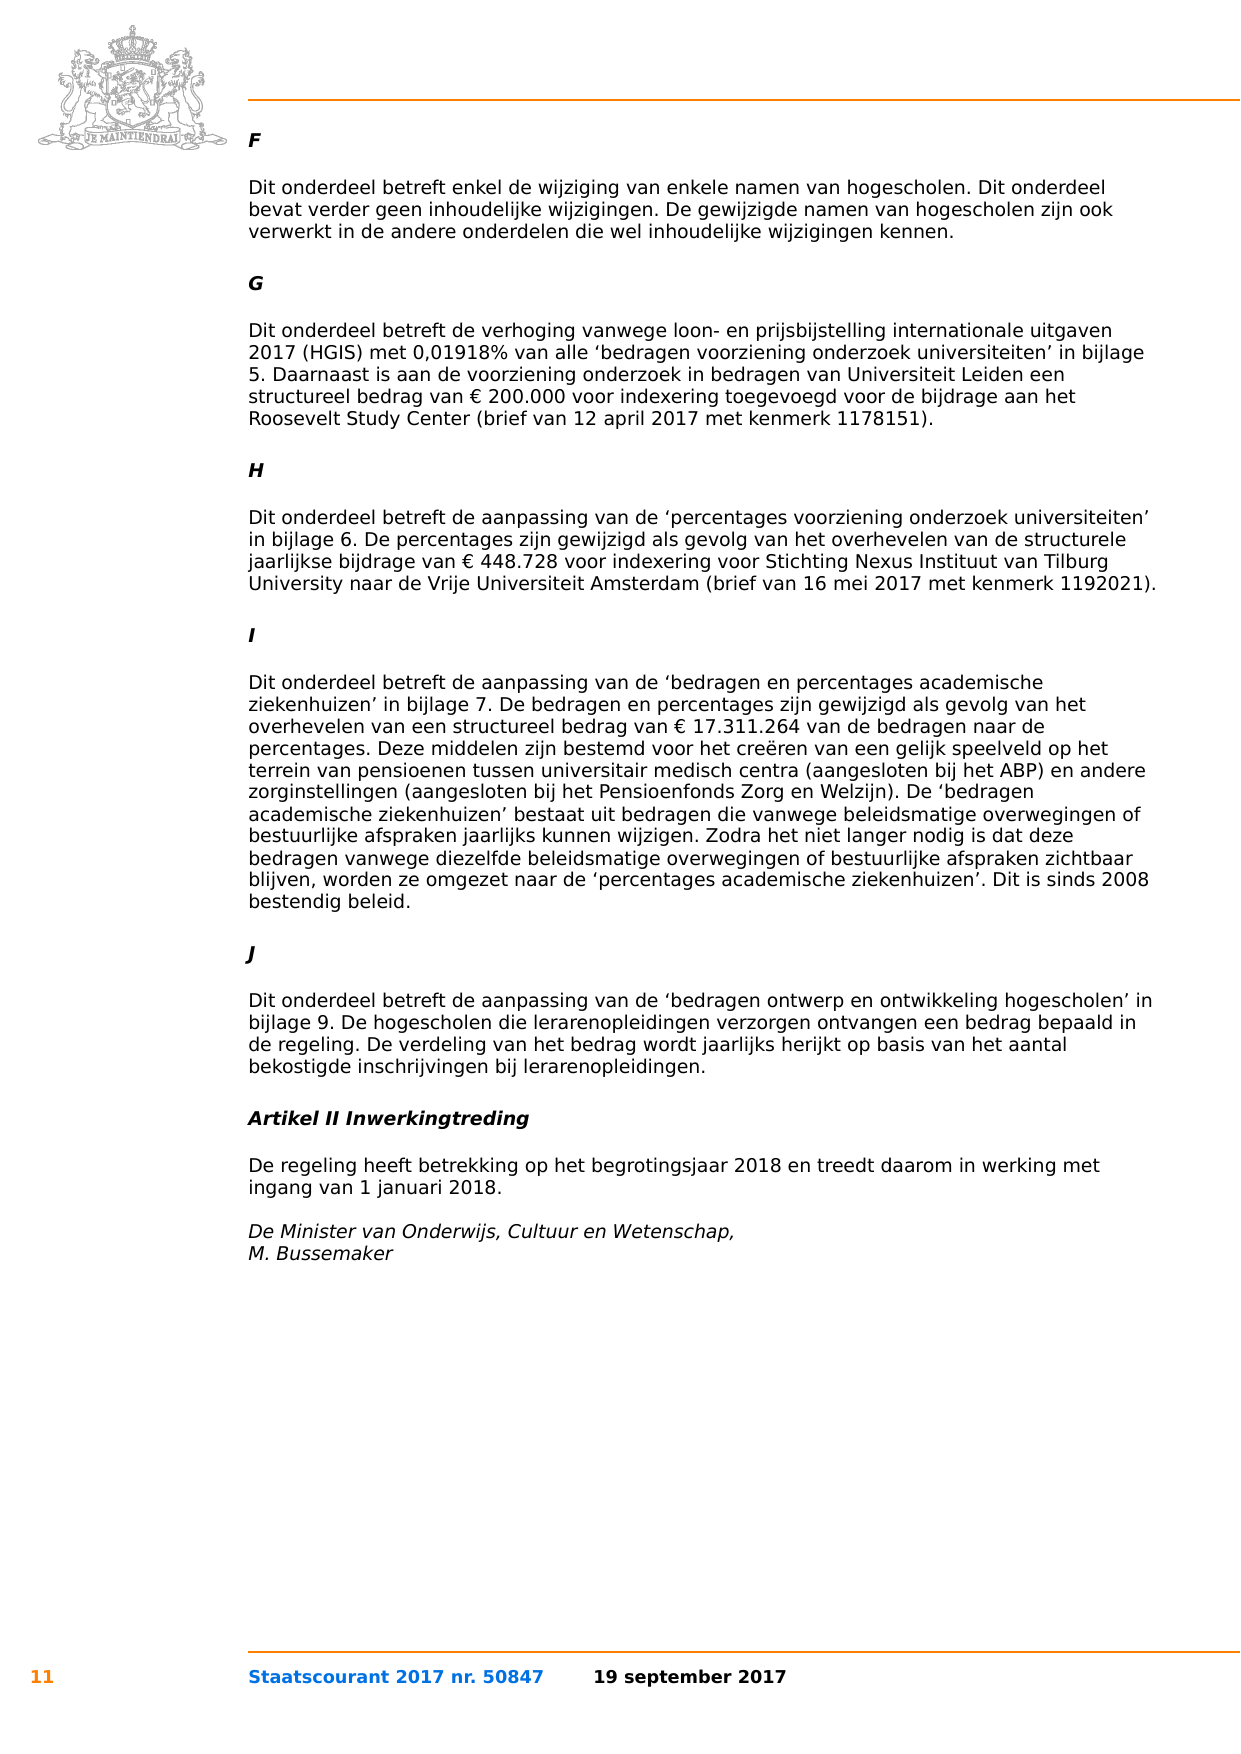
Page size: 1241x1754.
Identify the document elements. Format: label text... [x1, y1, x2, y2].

subtitle G [248, 273, 1163, 295]
subtitle I [248, 624, 1163, 647]
text De regeling heeft betrekking op het begrotingsjaar 2018 en treedt daarom in werking met ingang van 1 januari 2018. [248, 1155, 1163, 1199]
picture [38, 25, 227, 150]
subtitle H [248, 460, 1163, 482]
text Dit onderdeel betreft de aanpassing van de ‘bedragen ontwerp en ontwikkeling hogescholen’ in bijlage 9. De hogescholen die lerarenopleidingen verzorgen ontvangen een bedrag bepaald in de regeling. De verdeling van het bedrag wordt jaarlijks herijkt op basis van het aantal bekostigde inschrijvingen bij lerarenopleidingen. [248, 990, 1163, 1078]
text Dit onderdeel betreft de aanpassing van de ‘percentages voorziening onderzoek universiteiten’ in bijlage 6. De percentages zijn gewijzigd als gevolg van het overhevelen van de structurele jaarlijkse bijdrage van € 448.728 voor indexering voor Stichting Nexus Instituut van Tilburg University naar de Vrije Universiteit Amsterdam (brief van 16 mei 2017 met kenmerk 1192021). [248, 507, 1163, 594]
text Dit onderdeel betreft de aanpassing van de ‘bedragen en percentages academische ziekenhuizen’ in bijlage 7. De bedragen en percentages zijn gewijzigd als gevolg van het overhevelen van een structureel bedrag van € 17.311.264 van de bedragen naar de percentages. Deze middelen zijn bestemd voor het creëren van een gelijk speelveld op het terrein van pensioenen tussen universitair medisch centra (aangesloten bij het ABP) en andere zorginstellingen (aangesloten bij het Pensioenfonds Zorg en Welzijn). De ‘bedragen academische ziekenhuizen’ bestaat uit bedragen die vanwege beleidsmatige overwegingen of bestuurlijke afspraken jaarlijks kunnen wijzigen. Zodra het niet langer nodig is dat deze bedragen vanwege diezelfde beleidsmatige overwegingen of bestuurlijke afspraken zichtbaar blijven, worden ze omgezet naar de ‘percentages academische ziekenhuizen’. Dit is sinds 2008 bestendig beleid. [248, 672, 1163, 913]
text De Minister van Onderwijs, Cultuur en Wetenschap, M. Bussemaker [248, 1221, 1163, 1265]
subtitle F [248, 130, 1163, 152]
subtitle Artikel II Inwerkingtreding [248, 1108, 1163, 1130]
subtitle J [248, 943, 1163, 965]
text Dit onderdeel betreft de verhoging vanwege loon- en prijsbijstelling internationale uitgaven 2017 (HGIS) met 0,01918% van alle ‘bedragen voorziening onderzoek universiteiten’ in bijlage 5. Daarnaast is aan de voorziening onderzoek in bedragen van Universiteit Leiden een structureel bedrag van € 200.000 voor indexering toegevoegd voor de bijdrage aan het Roosevelt Study Center (brief van 12 april 2017 met kenmerk 1178151). [248, 320, 1163, 430]
text Dit onderdeel betreft enkel de wijziging van enkele namen van hogescholen. Dit onderdeel bevat verder geen inhoudelijke wijzigingen. De gewijzigde namen van hogescholen zijn ook verwerkt in de andere onderdelen die wel inhoudelijke wijzigingen kennen. [248, 177, 1163, 243]
